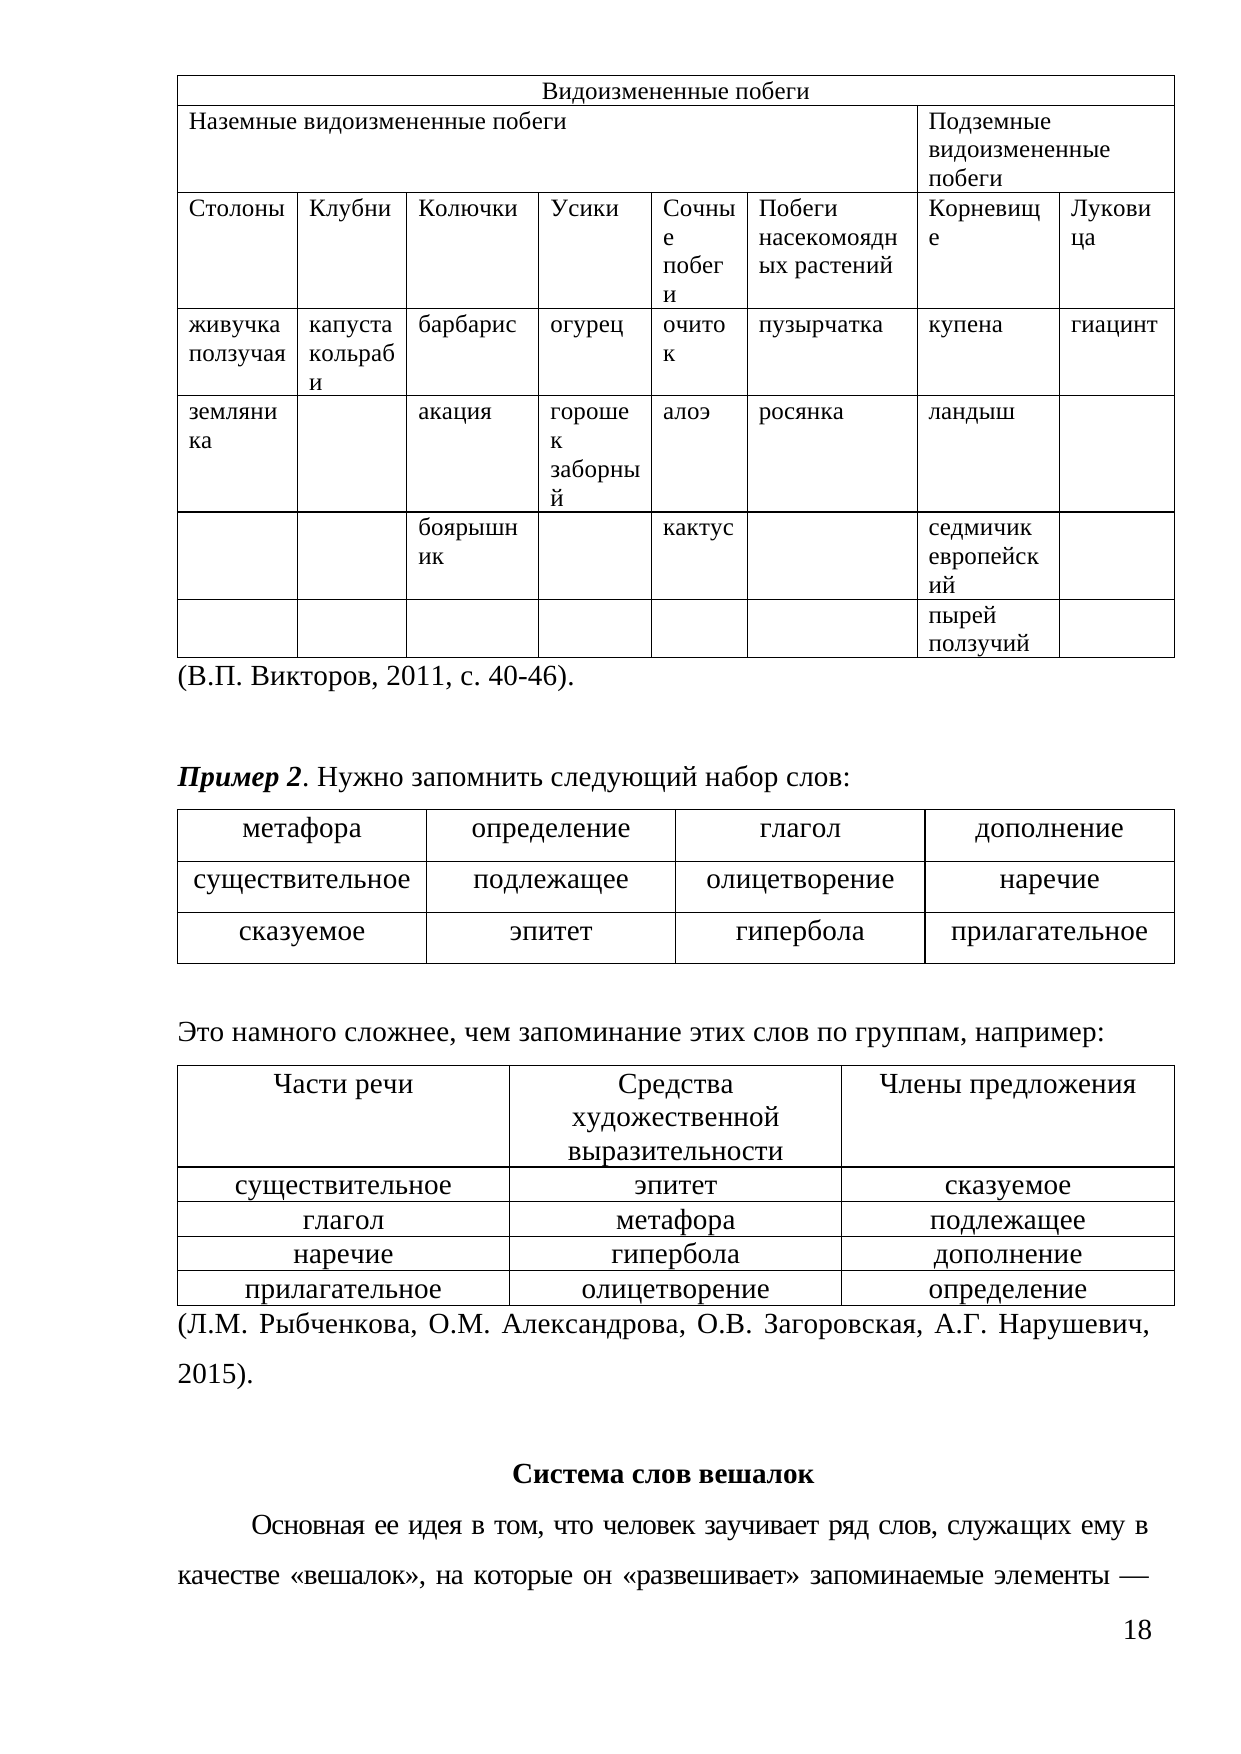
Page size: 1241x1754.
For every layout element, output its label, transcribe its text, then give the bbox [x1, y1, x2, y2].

table_cell [539, 600, 651, 657]
table_cell существительное [178, 862, 426, 912]
table_header Средства художественной выразительности [510, 1066, 841, 1166]
table_header дополнение [926, 810, 1174, 861]
table_cell [298, 513, 406, 599]
table_cell [178, 513, 297, 599]
table_cell ландыш [918, 396, 1059, 511]
table_cell боярышник [407, 513, 538, 599]
table_cell кактус [652, 513, 747, 599]
table_cell [652, 600, 747, 657]
table_cell Сочные побеги [652, 193, 747, 308]
table_cell росянка [748, 396, 917, 511]
table_header Видоизмененные побеги [178, 76, 1174, 105]
table_cell пузырчатка [748, 309, 917, 395]
table_cell пырей ползучий [918, 600, 1059, 657]
table_cell гиацинт [1060, 309, 1174, 395]
text (В.П. Викторов, 2011, с. 40-46). [177, 658, 1152, 692]
table_cell сказуемое [842, 1168, 1174, 1201]
table_cell наречие [926, 862, 1174, 912]
table_cell [407, 600, 538, 657]
table_cell Луковица [1060, 193, 1174, 308]
table_cell эпитет [427, 913, 675, 963]
table_cell гипербола [676, 913, 924, 963]
table_cell [178, 600, 297, 657]
table_cell [1060, 396, 1174, 511]
table_cell существительное [178, 1168, 509, 1201]
table_cell Корневище [918, 193, 1059, 308]
table_cell подлежащее [842, 1202, 1174, 1236]
table_cell купена [918, 309, 1059, 395]
table_cell Усики [539, 193, 651, 308]
table_header глагол [676, 810, 924, 861]
table_cell капуста кольраби [298, 309, 406, 395]
table_cell подлежащее [427, 862, 675, 912]
text Это намного сложнее, чем запоминание этих слов по группам, например: [177, 1014, 1152, 1048]
table_header Члены предложения [842, 1066, 1174, 1166]
text (Л.М. Рыбченкова, О.М. Александрова, О.В. Загоровская, А.Г. Нарушевич, 2015). [177, 1306, 1152, 1389]
table_cell земляника [178, 396, 297, 511]
table_cell метафора [510, 1202, 841, 1236]
table_cell [1060, 600, 1174, 657]
text Система слов вешалок [177, 1457, 1149, 1490]
table_cell Подземные видоизмененные побеги [918, 106, 1174, 192]
table_cell [748, 600, 917, 657]
table_header метафора [178, 810, 426, 861]
table_header определение [427, 810, 675, 861]
table_cell глагол [178, 1202, 509, 1236]
table_cell живучка ползучая [178, 309, 297, 395]
table_cell [748, 513, 917, 599]
text Пример 2. Нужно запомнить следующий набор слов: [177, 759, 1152, 792]
table_cell прилагательное [926, 913, 1174, 963]
table_cell акация [407, 396, 538, 511]
table_cell Колючки [407, 193, 538, 308]
table_cell [1060, 513, 1174, 599]
table_cell барбарис [407, 309, 538, 395]
table_cell алоэ [652, 396, 747, 511]
table_cell Побеги насекомоядных растений [748, 193, 917, 308]
table_cell сказуемое [178, 913, 426, 963]
table_cell горошек заборный [539, 396, 651, 511]
table_cell очиток [652, 309, 747, 395]
table_cell [298, 396, 406, 511]
table_cell олицетворение [676, 862, 924, 912]
table_cell дополнение [842, 1237, 1174, 1270]
table_cell гипербола [510, 1237, 841, 1270]
table_cell огурец [539, 309, 651, 395]
table_cell [539, 513, 651, 599]
table_cell олицетворение [510, 1271, 841, 1305]
table_header Части речи [178, 1066, 509, 1166]
text Основная ее идея в том, что человек заучивает ряд слов, служащих ему в качестве «вешалок», на которые он «развешивает» запоминаемые элементы — [177, 1507, 1149, 1591]
table_cell Наземные видоизмененные побеги [178, 106, 917, 192]
table_cell прилагательное [178, 1271, 509, 1305]
table_cell определение [842, 1271, 1174, 1305]
table_cell наречие [178, 1237, 509, 1270]
table_cell седмичик европейский [918, 513, 1059, 599]
table_cell [298, 600, 406, 657]
table_cell Столоны [178, 193, 297, 308]
table_cell Клубни [298, 193, 406, 308]
table_cell эпитет [510, 1168, 841, 1201]
